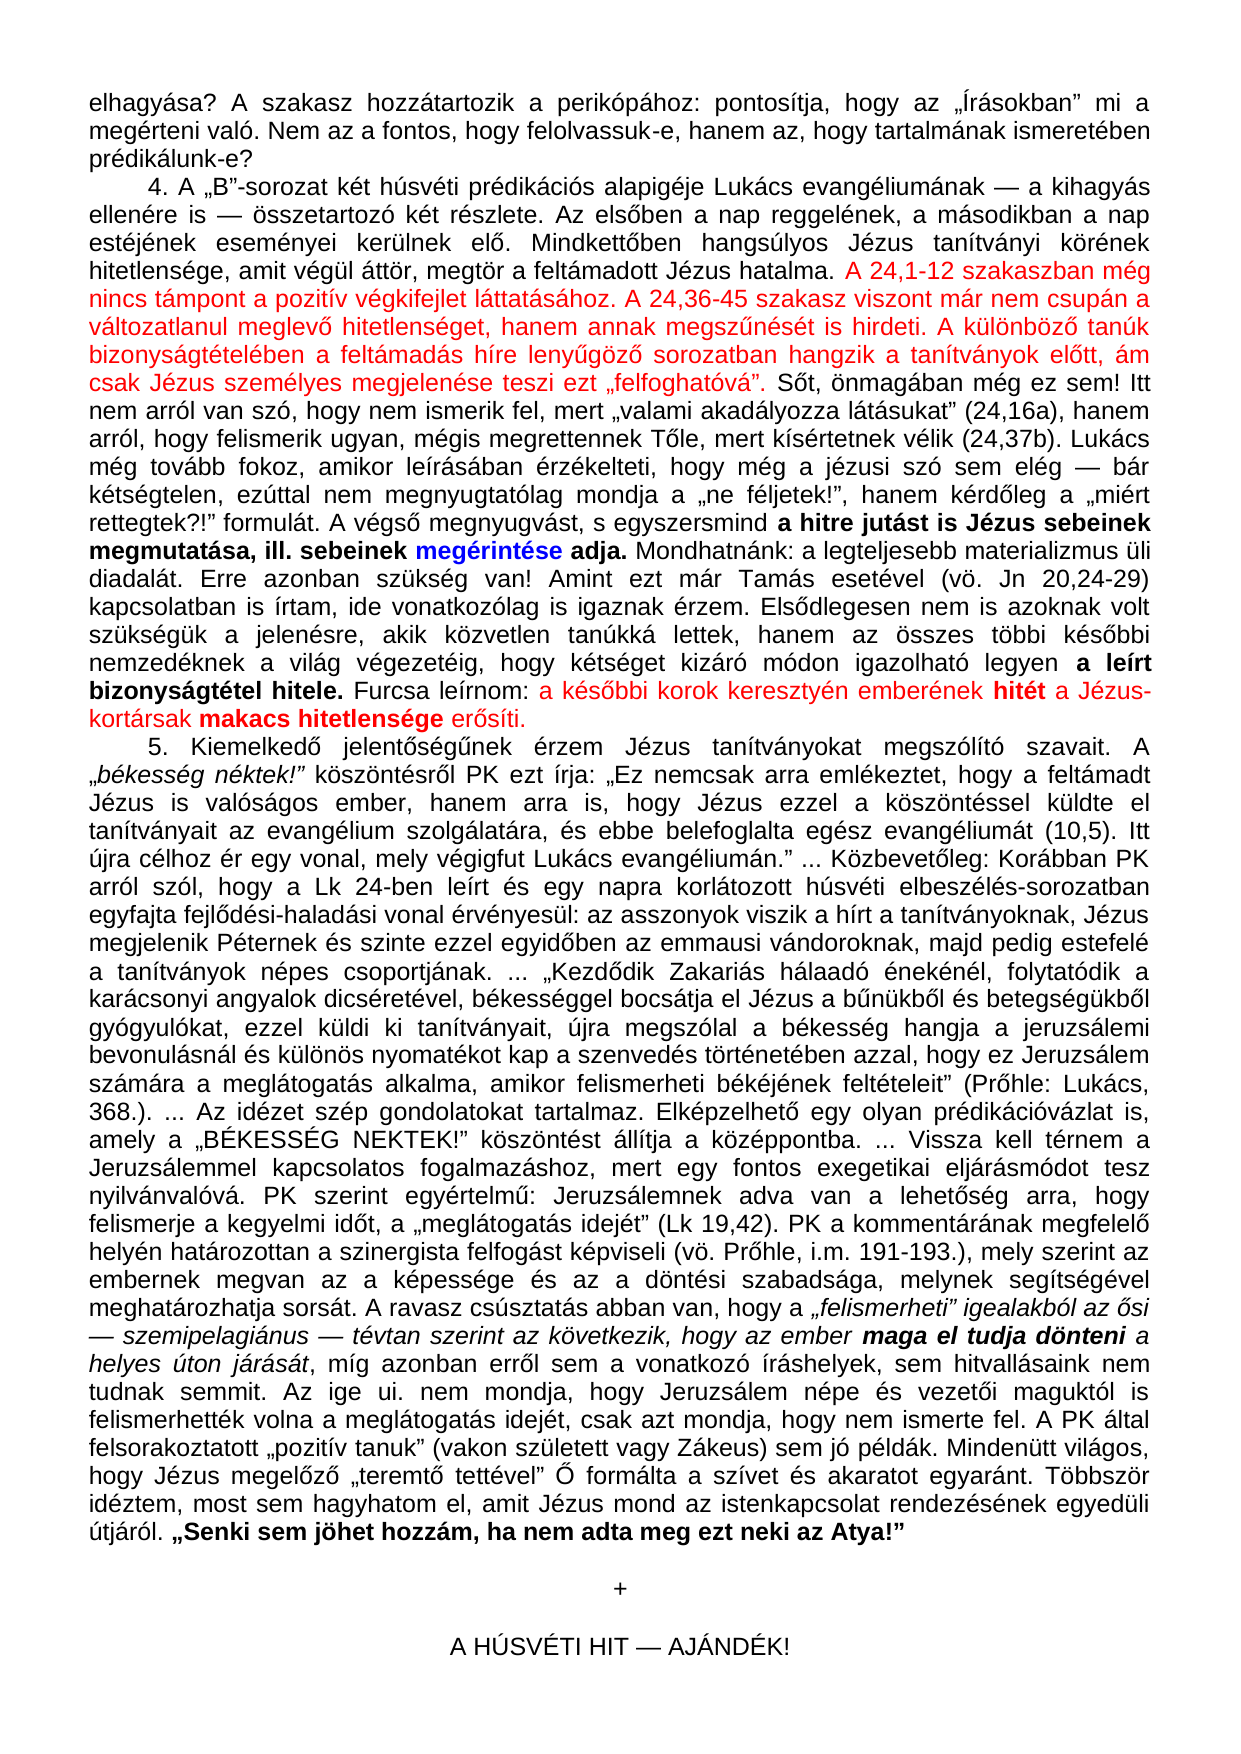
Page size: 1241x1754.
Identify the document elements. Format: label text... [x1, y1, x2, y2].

text A HÚSVÉTI HIT ― AJÁNDÉK! [88, 1633, 1152, 1661]
text + [88, 1575, 1152, 1603]
text 4. A „B”-sorozat két húsvéti prédikációs alapigéje Lukács evangéliumának ― a kihagyás ellenére is ― összetartozó két részlete. Az elsőben a nap reggelének, a másodikban a nap estéjének eseményei kerülnek elő. Mindkettőben hangsúlyos Jézus tanítványi körének hitetlensége, amit végül áttör, megtör a feltámadott Jézus hatalma. A 24,1-12 szakaszban még nincs támpont a pozitív végkifejlet láttatásához. A 24,36-45 szakasz viszont már nem csupán a változatlanul meglevő hitetlenséget, hanem annak megszűnését is hirdeti. A különböző tanúk bizonyságtételében a feltámadás híre lenyűgöző sorozatban hangzik a tanítványok előtt, ám csak Jézus személyes megjelenése teszi ezt „felfoghatóvá”. Sőt, önmagában még ez sem! Itt nem arról van szó, hogy nem ismerik fel, mert „valami akadályozza látásukat” (24,16a), hanem arról, hogy felismerik ugyan, mégis megrettennek Tőle, mert kísértetnek vélik (24,37b). Lukács még tovább fokoz, amikor leírásában érzékelteti, hogy még a jézusi szó sem elég ― bár kétségtelen, ezúttal nem megnyugtatólag mondja a „ne féljetek!”, hanem kérdőleg a „miért rettegtek?!” formulát. A végső megnyugvást, s egyszersmind a hitre jutást is Jézus sebeinek megmutatása, ill. sebeinek megérintése adja. Mondhatnánk: a legteljesebb materializmus üli diadalát. Erre azonban szükség van! Amint ezt már Tamás esetével (vö. Jn 20,24-29) kapcsolatban is írtam, ide vonatkozólag is igaznak érzem. Elsődlegesen nem is azoknak volt szükségük a jelenésre, akik közvetlen tanúkká lettek, hanem az összes többi későbbi nemzedéknek a világ végezetéig, hogy kétséget kizáró módon igazolható legyen a leírt bizonyságtétel hitele. Furcsa leírnom: a későbbi korok keresztyén emberének hitét a Jézus-kortársak makacs hitetlensége erősíti. [88, 173, 1152, 733]
text elhagyása? A szakasz hozzátartozik a perikópához: pontosítja, hogy az „Írásokban” mi a megérteni való. Nem az a fontos, hogy felolvassuk‑e, hanem az, hogy tartalmának ismeretében prédikálunk‑e? [88, 88, 1152, 173]
text 5. Kiemelkedő jelentőségűnek érzem Jézus tanítványokat megszólító szavait. A „békesség néktek!” köszöntésről PK ezt írja: „Ez nemcsak arra emlékeztet, hogy a feltámadt Jézus is valóságos ember, hanem arra is, hogy Jézus ezzel a köszöntéssel küldte el tanítványait az evangélium szolgálatára, és ebbe belefoglalta egész evangéliumát (10,5). Itt újra célhoz ér egy vonal, mely végigfut Lukács evangéliumán.” ... Közbevetőleg: Korábban PK arról szól, hogy a Lk 24-ben leírt és egy napra korlátozott húsvéti elbeszélés-sorozatban egyfajta fejlődési-haladási vonal érvényesül: az asszonyok viszik a hírt a tanítványoknak, Jézus megjelenik Péternek és szinte ezzel egyidőben az emmausi vándoroknak, majd pedig estefelé a tanítványok népes csoportjának. ... „Kezdődik Zakariás hálaadó énekénél, folytatódik a karácsonyi angyalok dicséretével, békességgel bocsátja el Jézus a bűnükből és betegségükből gyógyulókat, ezzel küldi ki tanítványait, újra megszólal a békesség hangja a jeruzsálemi bevonulásnál és különös nyomatékot kap a szenvedés történetében azzal, hogy ez Jeruzsálem számára a meglátogatás alkalma, amikor felismerheti békéjének feltételeit” (Prőhle: Lukács, 368.). ... Az idézet szép gondolatokat tartalmaz. Elképzelhető egy olyan prédikációvázlat is, amely a „BÉKESSÉG NEKTEK!” köszöntést állítja a középpontba. ... Vissza kell térnem a Jeruzsálemmel kapcsolatos fogalmazáshoz, mert egy fontos exegetikai eljárásmódot tesz nyilvánvalóvá. PK szerint egyértelmű: Jeruzsálemnek adva van a lehetőség arra, hogy felismerje a kegyelmi időt, a „meglátogatás idejét” (Lk 19,42). PK a kommentárának megfelelő helyén határozottan a szinergista felfogást képviseli (vö. Prőhle, i.m. 191-193.), mely szerint az embernek megvan az a képessége és az a döntési szabadsága, melynek segítségével meghatározhatja sorsát. A ravasz csúsztatás abban van, hogy a „felismerheti” igealakból az ősi ― szemipelagiánus ― tévtan szerint az következik, hogy az ember maga el tudja dönteni a helyes úton járását, míg azonban erről sem a vonatkozó íráshelyek, sem hitvallásaink nem tudnak semmit. Az ige ui. nem mondja, hogy Jeruzsálem népe és vezetői maguktól is felismerhették volna a meglátogatás idejét, csak azt mondja, hogy nem ismerte fel. A PK által felsorakoztatott „pozitív tanuk” (vakon született vagy Zákeus) sem jó példák. Mindenütt világos, hogy Jézus megelőző „teremtő tettével” Ő formálta a szívet és akaratot egyaránt. Többször idéztem, most sem hagyhatom el, amit Jézus mond az istenkapcsolat rendezésének egyedüli útjáról. „Senki sem jöhet hozzám, ha nem adta meg ezt neki az Atya!” [88, 733, 1152, 1546]
